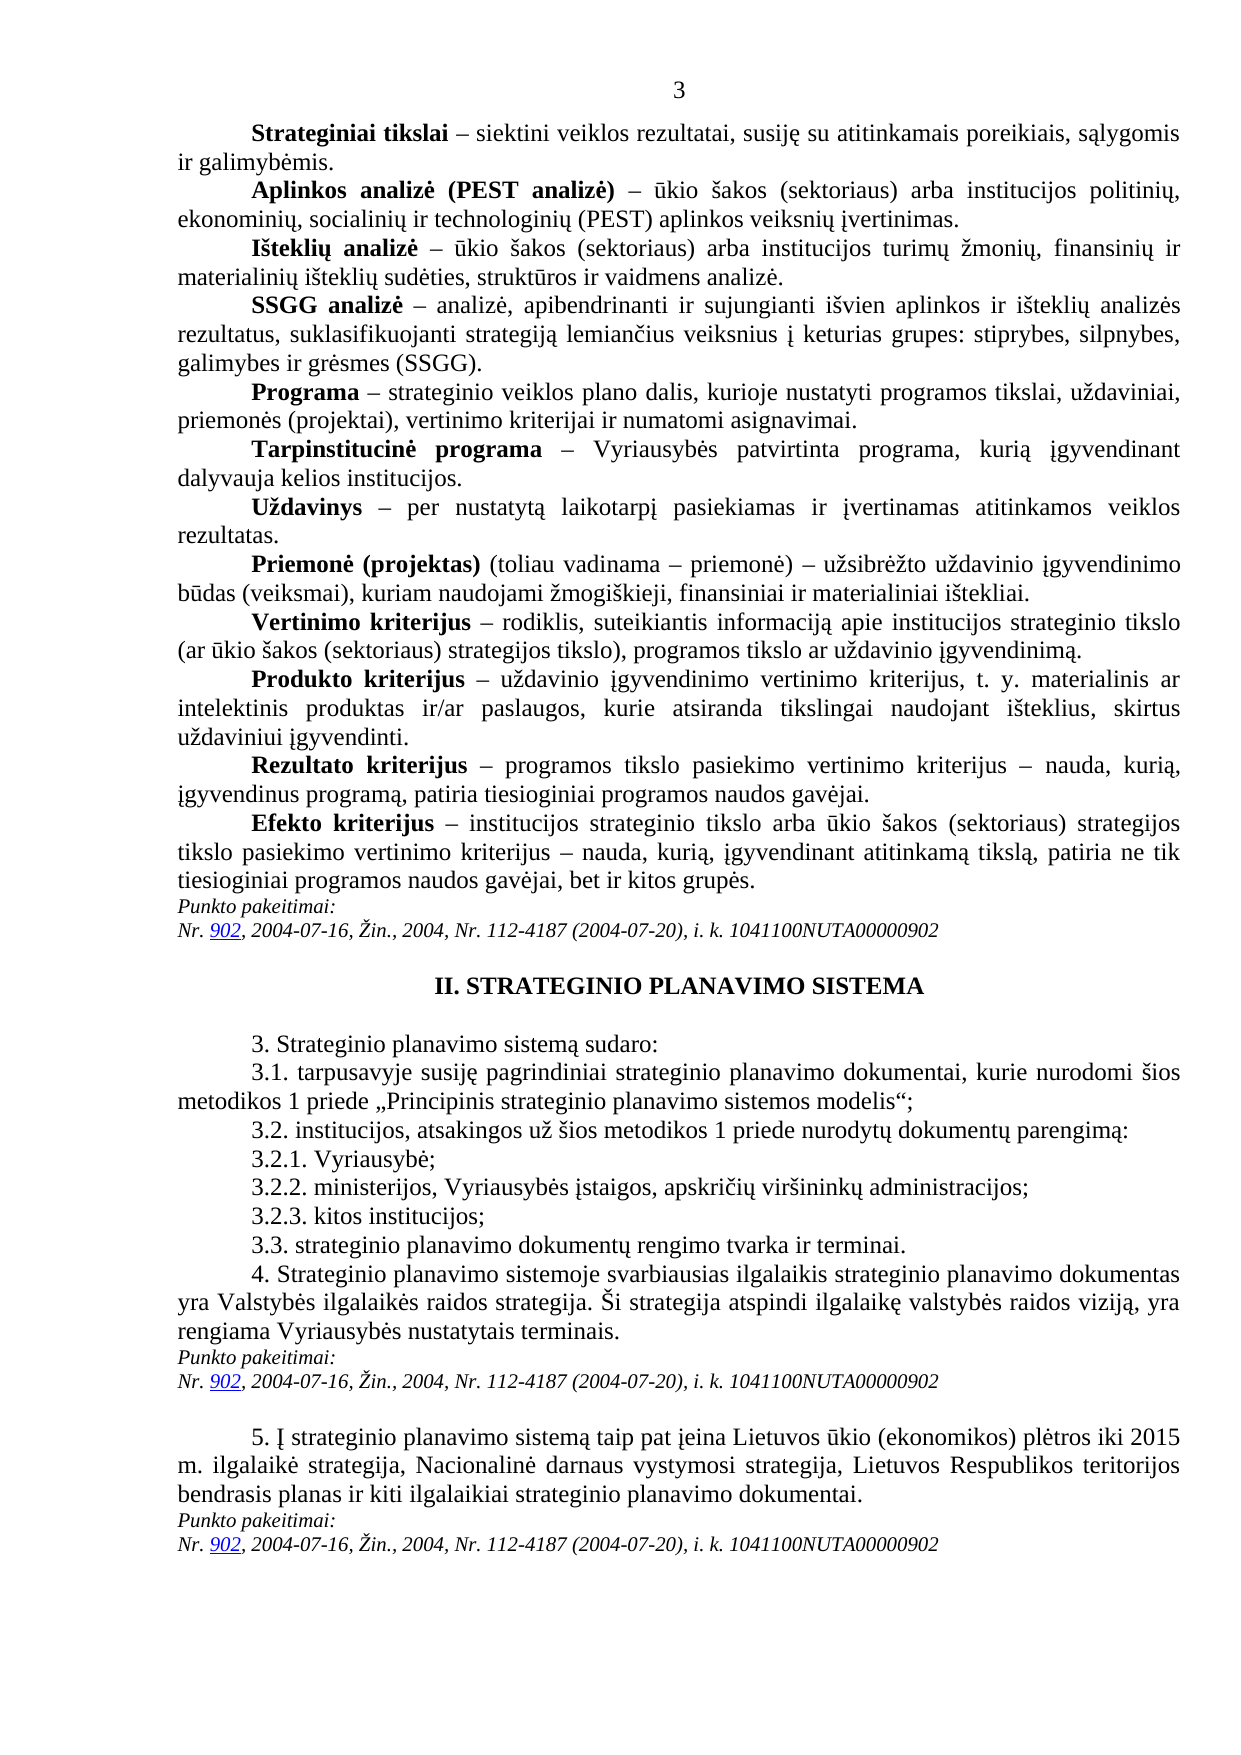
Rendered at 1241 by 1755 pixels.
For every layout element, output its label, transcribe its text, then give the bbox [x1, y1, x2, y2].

text Punkto pakeitimai: [177, 1345, 1181, 1369]
text Tarpinstitucinė programa – Vyriausybės patvirtinta programa, kurią įgyvendinant dalyvauja kelios institucijos. [177, 434, 1181, 492]
text Efekto kriterijus – institucijos strateginio tikslo arba ūkio šakos (sektoriaus) strategijos tikslo pasiekimo vertinimo kriterijus – nauda, kurią, įgyvendinant atitinkamą tikslą, patiria ne tik tiesioginiai programos naudos gavėjai, bet ir kitos grupės. [177, 808, 1181, 894]
text 3.2.1. Vyriausybė; [177, 1144, 1181, 1172]
text Produkto kriterijus – uždavinio įgyvendinimo vertinimo kriterijus, t. y. materialinis ar intelektinis produktas ir/ar paslaugos, kurie atsiranda tikslingai naudojant išteklius, skirtus uždaviniui įgyvendinti. [177, 664, 1181, 751]
text Vertinimo kriterijus – rodiklis, suteikiantis informaciją apie institucijos strateginio tikslo (ar ūkio šakos (sektoriaus) strategijos tikslo), programos tikslo ar uždavinio įgyvendinimą. [177, 607, 1181, 664]
text Programa – strateginio veiklos plano dalis, kurioje nustatyti programos tikslai, uždaviniai, priemonės (projektai), vertinimo kriterijai ir numatomi asignavimai. [177, 377, 1181, 434]
text Uždavinys – per nustatytą laikotarpį pasiekiamas ir įvertinamas atitinkamos veiklos rezultatas. [177, 492, 1181, 549]
text 3.1. tarpusavyje susiję pagrindiniai strateginio planavimo dokumentai, kurie nurodomi šios metodikos 1 priede „Principinis strateginio planavimo sistemos modelis“; [177, 1057, 1181, 1115]
text Rezultato kriterijus – programos tikslo pasiekimo vertinimo kriterijus – nauda, kurią, įgyvendinus programą, patiria tiesioginiai programos naudos gavėjai. [177, 751, 1181, 808]
text Priemonė (projektas) (toliau vadinama – priemonė) – užsibrėžto uždavinio įgyvendinimo būdas (veiksmai), kuriam naudojami žmogiškieji, finansiniai ir materialiniai ištekliai. [177, 549, 1181, 607]
text Punkto pakeitimai: [177, 1508, 1181, 1532]
text 3.2. institucijos, atsakingos už šios metodikos 1 priede nurodytų dokumentų parengimą: [177, 1115, 1181, 1144]
text II. STRATEGINIO PLANAVIMO SISTEMA [177, 971, 1181, 1000]
text Aplinkos analizė (PEST analizė) – ūkio šakos (sektoriaus) arba institucijos politinių, ekonominių, socialinių ir technologinių (PEST) aplinkos veiksnių įvertinimas. [177, 176, 1181, 233]
text Nr. 902, 2004-07-16, Žin., 2004, Nr. 112-4187 (2004-07-20), i. k. 1041100NUTA00000902 [177, 1369, 1181, 1393]
text Nr. 902, 2004-07-16, Žin., 2004, Nr. 112-4187 (2004-07-20), i. k. 1041100NUTA00000902 [177, 918, 1181, 942]
text 5. Į strateginio planavimo sistemą taip pat įeina Lietuvos ūkio (ekonomikos) plėtros iki 2015 m. ilgalaikė strategija, Nacionalinė darnaus vystymosi strategija, Lietuvos Respublikos teritorijos bendrasis planas ir kiti ilgalaikiai strateginio planavimo dokumentai. [177, 1422, 1181, 1508]
text 3. Strateginio planavimo sistemą sudaro: [177, 1029, 1181, 1057]
text Išteklių analizė – ūkio šakos (sektoriaus) arba institucijos turimų žmonių, finansinių ir materialinių išteklių sudėties, struktūros ir vaidmens analizė. [177, 233, 1181, 291]
text SSGG analizė – analizė, apibendrinanti ir sujungianti išvien aplinkos ir išteklių analizės rezultatus, suklasifikuojanti strategiją lemiančius veiksnius į keturias grupes: stiprybes, silpnybes, galimybes ir grėsmes (SSGG). [177, 291, 1181, 377]
text Nr. 902, 2004-07-16, Žin., 2004, Nr. 112-4187 (2004-07-20), i. k. 1041100NUTA00000902 [177, 1532, 1181, 1556]
text 4. Strateginio planavimo sistemoje svarbiausias ilgalaikis strateginio planavimo dokumentas yra Valstybės ilgalaikės raidos strategija. Ši strategija atspindi ilgalaikę valstybės raidos viziją, yra rengiama Vyriausybės nustatytais terminais. [177, 1259, 1181, 1345]
text 3.2.2. ministerijos, Vyriausybės įstaigos, apskričių viršininkų administracijos; [177, 1172, 1181, 1201]
text 3.3. strateginio planavimo dokumentų rengimo tvarka ir terminai. [177, 1230, 1181, 1259]
text 3.2.3. kitos institucijos; [177, 1201, 1181, 1230]
text Strateginiai tikslai – siektini veiklos rezultatai, susiję su atitinkamais poreikiais, sąlygomis ir galimybėmis. [177, 118, 1181, 176]
text Punkto pakeitimai: [177, 894, 1181, 918]
